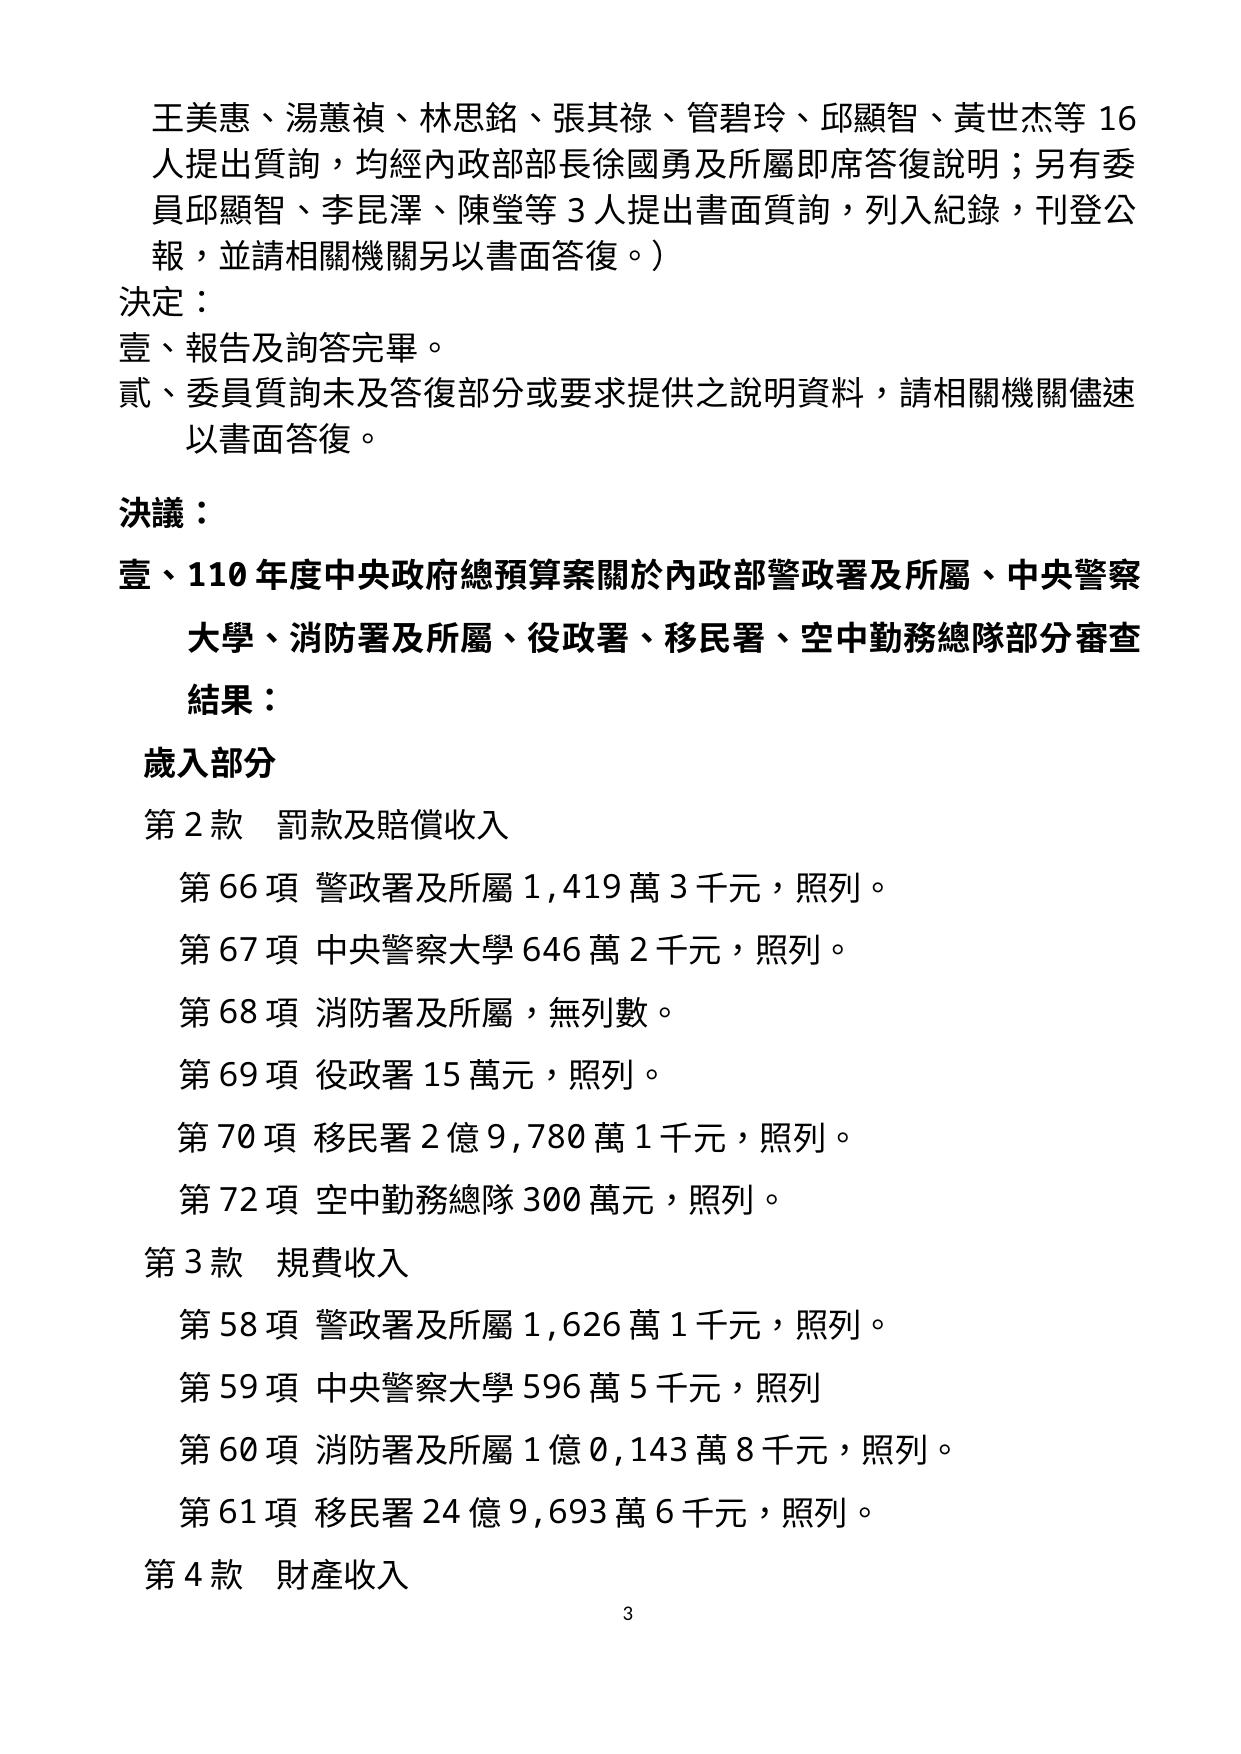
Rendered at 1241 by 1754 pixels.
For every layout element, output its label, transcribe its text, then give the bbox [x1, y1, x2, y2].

text 第59項 中央警察大學596萬5千元，照列 [178, 1344, 1137, 1407]
text 歲入部分 [143, 719, 1142, 782]
text 壹、報告及詢答完畢。 [118, 323, 1137, 369]
text 第3款 規費收入 [143, 1219, 1137, 1282]
text 第61項 移民署24億9,693萬6千元，照列。 [178, 1469, 1137, 1532]
text 決議： [118, 469, 1142, 532]
text 第4款 財產收入 [143, 1532, 1137, 1594]
text （本次會議經內政部部長徐國勇報告；委員賴惠員、沈發惠、羅美玲、林文瑞、張宏陸、葉毓蘭、陳玉珍、鄭天財Sra Kacaw、吳琪銘、王美惠、湯蕙禎、林思銘、張其祿、管碧玲、邱顯智、黃世杰等16人提出質詢，均經內政部部長徐國勇及所屬即席答復說明；另有委員邱顯智、李昆澤、陳瑩等3人提出書面質詢，列入紀錄，刊登公報，並請相關機關另以書面答復。） [118, 94, 1137, 277]
text 貳、委員質詢未及答復部分或要求提供之說明資料，請相關機關儘速以書面答復。 [118, 369, 1137, 461]
text 第68項 消防署及所屬，無列數。 [178, 969, 1137, 1032]
text 第58項 警政署及所屬1,626萬1千元，照列。 [178, 1282, 1137, 1344]
text 第60項 消防署及所屬1億0,143萬8千元，照列。 [178, 1407, 1137, 1469]
text 第66項 警政署及所屬1,419萬3千元，照列。 [178, 844, 1137, 907]
text 決定： [118, 277, 1137, 323]
text 第70項 移民署2億9,780萬1千元，照列。 [176, 1094, 1137, 1157]
text 第69項 役政署15萬元，照列。 [178, 1032, 1137, 1094]
text 第67項 中央警察大學646萬2千元，照列。 [178, 907, 1137, 969]
text 第2款 罰款及賠償收入 [143, 782, 1137, 844]
text 第72項 空中勤務總隊300萬元，照列。 [178, 1157, 1137, 1219]
text 壹、110年度中央政府總預算案關於內政部警政署及所屬、中央警察大學、消防署及所屬、役政署、移民署、空中勤務總隊部分審查結果： [118, 532, 1142, 719]
